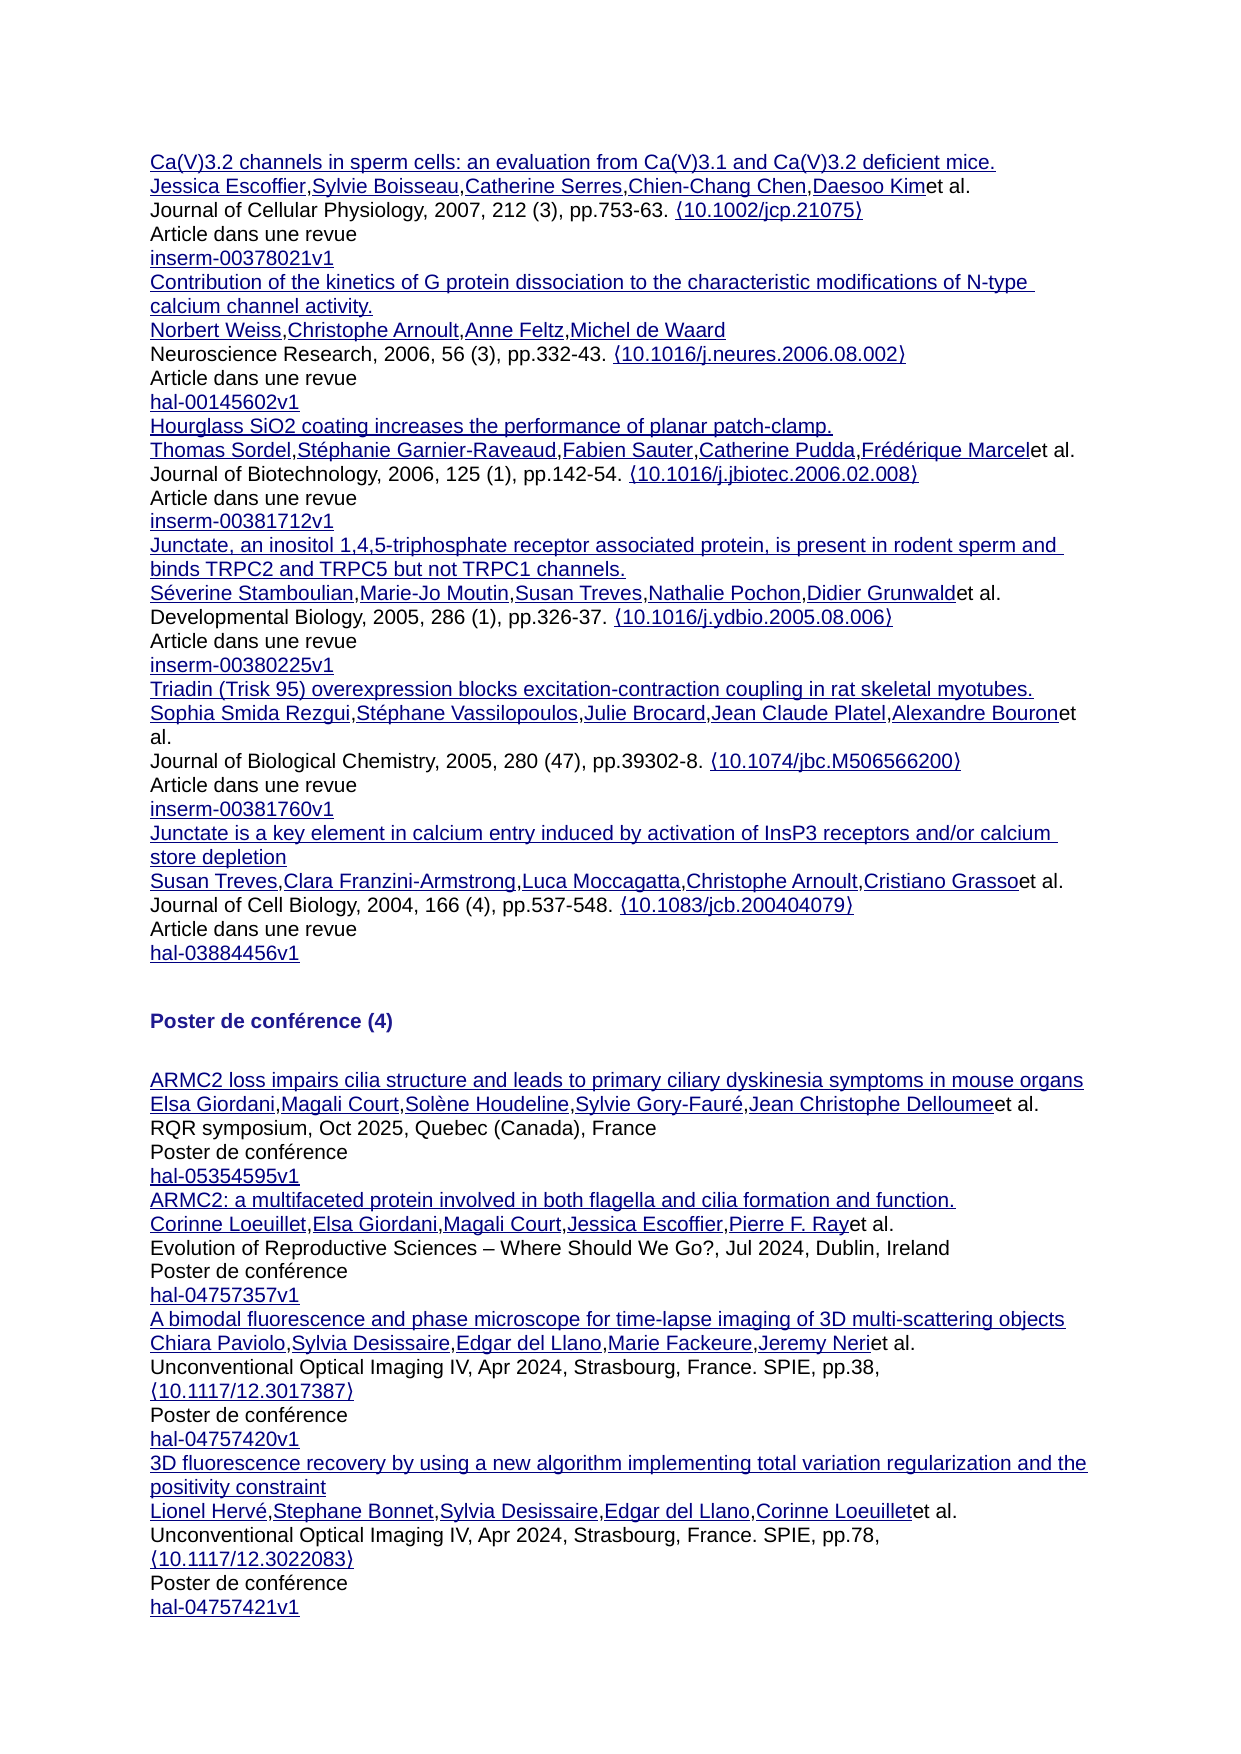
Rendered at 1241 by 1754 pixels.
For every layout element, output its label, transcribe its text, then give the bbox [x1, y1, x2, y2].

table_cell Hourglass SiO2 coating increases the performance of planar patch-clamp. Thomas Sordel,Stéphanie Garnier-Raveaud,Fabien Sauter,Catherine Pudda,Frédérique Marcelet al. Journal of Biotechnology, 2006, 125 (1), pp.142-54. ⟨10.1016/j.jbiotec.2006.02.008⟩ Article dans une revue inserm-00381712v1 [150, 414, 1090, 533]
table_cell Ca(V)3.2 channels in sperm cells: an evaluation from Ca(V)3.1 and Ca(V)3.2 deficient mice. Jessica Escoffier,Sylvie Boisseau,Catherine Serres,Chien-Chang Chen,Daesoo Kimet al. Journal of Cellular Physiology, 2007, 212 (3), pp.753-63. ⟨10.1002/jcp.21075⟩ Article dans une revue inserm-00378021v1 [150, 150, 1090, 270]
table_cell A bimodal fluorescence and phase microscope for time-lapse imaging of 3D multi-scattering objects Chiara Paviolo,Sylvia Desissaire,Edgar del Llano,Marie Fackeure,Jeremy Neriet al. Unconventional Optical Imaging IV, Apr 2024, Strasbourg, France. SPIE, pp.38, ⟨10.1117/12.3017387⟩ Poster de conférence hal-04757420v1 [150, 1307, 1090, 1451]
table_cell ARMC2: a multifaceted protein involved in both flagella and cilia formation and function. Corinne Loeuillet,Elsa Giordani,Magali Court,Jessica Escoffier,Pierre F. Rayet al. Evolution of Reproductive Sciences – Where Should We Go?, Jul 2024, Dublin, Ireland Poster de conférence hal-04757357v1 [150, 1188, 1090, 1307]
table_cell Junctate is a key element in calcium entry induced by activation of InsP3 receptors and/or calcium store depletion Susan Treves,Clara Franzini-Armstrong,Luca Moccagatta,Christophe Arnoult,Cristiano Grassoet al. Journal of Cell Biology, 2004, 166 (4), pp.537-548. ⟨10.1083/jcb.200404079⟩ Article dans une revue hal-03884456v1 [150, 821, 1090, 964]
table_cell Junctate, an inositol 1,4,5-triphosphate receptor associated protein, is present in rodent sperm and binds TRPC2 and TRPC5 but not TRPC1 channels. Séverine Stamboulian,Marie-Jo Moutin,Susan Treves,Nathalie Pochon,Didier Grunwaldet al. Developmental Biology, 2005, 286 (1), pp.326-37. ⟨10.1016/j.ydbio.2005.08.006⟩ Article dans une revue inserm-00380225v1 [150, 533, 1090, 677]
table_header ARMC2 loss impairs cilia structure and leads to primary ciliary dyskinesia symptoms in mouse organs Elsa Giordani,Magali Court,Solène Houdeline,Sylvie Gory-Fauré,Jean Christophe Delloumeet al. RQR symposium, Oct 2025, Quebec (Canada), France Poster de conférence hal-05354595v1 [150, 1068, 1090, 1187]
subtitle Poster de conférence (4) [150, 1009, 1090, 1033]
table_cell Contribution of the kinetics of G protein dissociation to the characteristic modifications of N-type calcium channel activity. Norbert Weiss,Christophe Arnoult,Anne Feltz,Michel de Waard Neuroscience Research, 2006, 56 (3), pp.332-43. ⟨10.1016/j.neures.2006.08.002⟩ Article dans une revue hal-00145602v1 [150, 270, 1090, 413]
table_cell Triadin (Trisk 95) overexpression blocks excitation-contraction coupling in rat skeletal myotubes. Sophia Smida Rezgui,Stéphane Vassilopoulos,Julie Brocard,Jean Claude Platel,Alexandre Bouronet al. Journal of Biological Chemistry, 2005, 280 (47), pp.39302-8. ⟨10.1074/jbc.M506566200⟩ Article dans une revue inserm-00381760v1 [150, 677, 1090, 821]
table_cell 3D fluorescence recovery by using a new algorithm implementing total variation regularization and the positivity constraint Lionel Hervé,Stephane Bonnet,Sylvia Desissaire,Edgar del Llano,Corinne Loeuilletet al. Unconventional Optical Imaging IV, Apr 2024, Strasbourg, France. SPIE, pp.78, ⟨10.1117/12.3022083⟩ Poster de conférence hal-04757421v1 [150, 1451, 1090, 1619]
